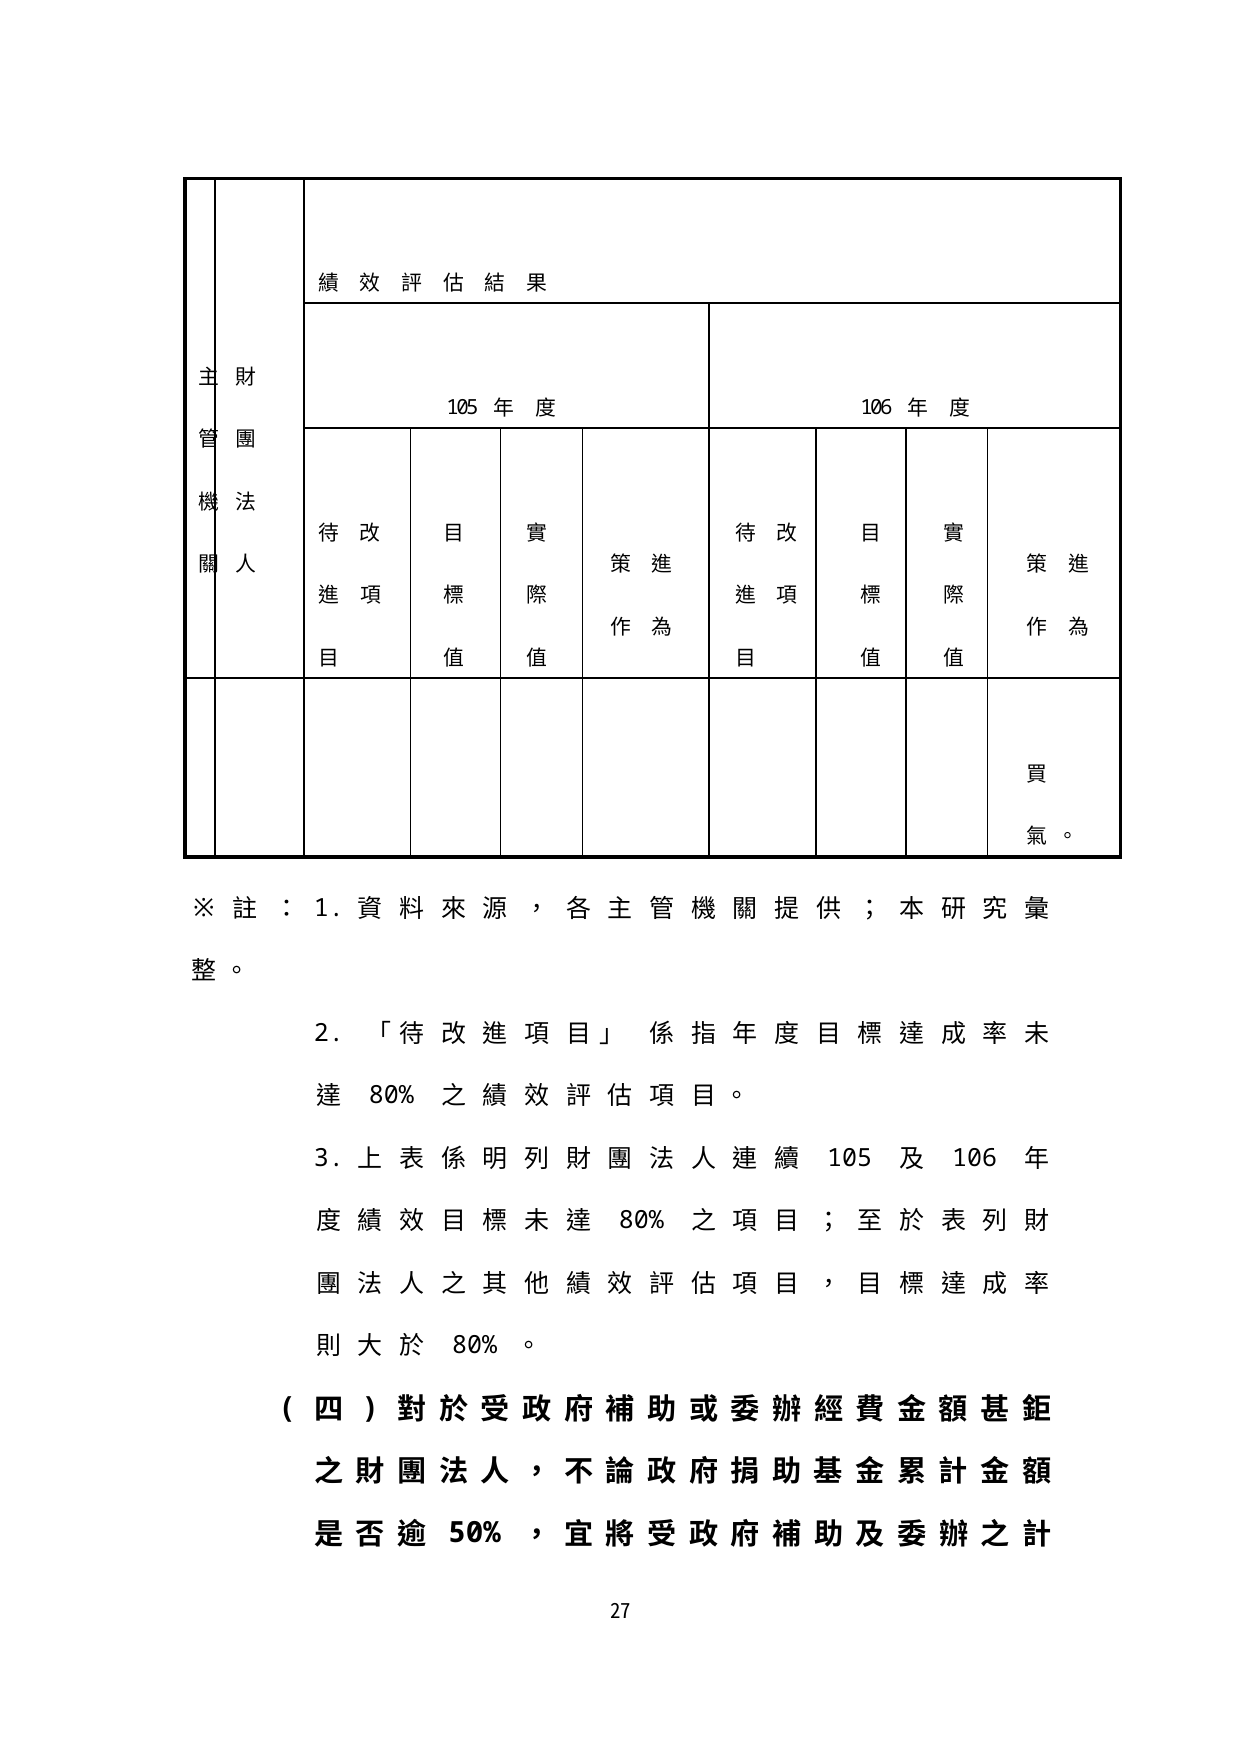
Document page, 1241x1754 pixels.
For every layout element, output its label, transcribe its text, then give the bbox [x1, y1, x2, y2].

table_cell [583, 679, 708, 855]
table_cell [710, 679, 815, 855]
table_cell 實際值 [501, 429, 582, 677]
table_cell 105年度 [305, 304, 708, 427]
table_cell 待改進項目 [710, 429, 815, 677]
table_cell [817, 679, 905, 855]
table_header 主管機關 [187, 180, 214, 677]
table_cell 目標值 [817, 429, 905, 677]
table_cell [411, 679, 500, 855]
table_cell 原住民族文化事業基金會 [216, 679, 303, 855]
text (四)對於受政府補助或委辦經費金額甚鉅之財團法人，不論政府捐助基金累計金額是否逾50%，宜將受政府補助及委辦之計 [242, 1365, 1058, 1552]
table_header 財團法人 [216, 180, 303, 677]
table_cell 實際值 [907, 429, 987, 677]
table_cell 策進作為 [988, 429, 1119, 677]
table_cell 目標值 [411, 429, 500, 677]
table_cell 106年度 [710, 304, 1119, 427]
table_cell 原民會 [187, 679, 214, 855]
table_header 績效評估結果 [305, 180, 1119, 302]
table_cell [907, 679, 987, 855]
text 3.上表係明列財團法人連續105及106年度績效目標未達80%之項目；至於表列財團法人之其他績效評估項目，目標達成率則大於80%。 [183, 1115, 1058, 1365]
text ※註：1.資料來源，各主管機關提供；本研究彙整。 [183, 865, 1058, 990]
table_cell 買氣。 [988, 679, 1119, 855]
table_cell 策進作為 [583, 429, 708, 677]
table_cell [305, 679, 410, 855]
table_cell 待改進項目 [305, 429, 410, 677]
text 2.「待改進項目」係指年度目標達成率未達80%之績效評估項目。 [183, 990, 1058, 1115]
table_cell [501, 679, 582, 855]
